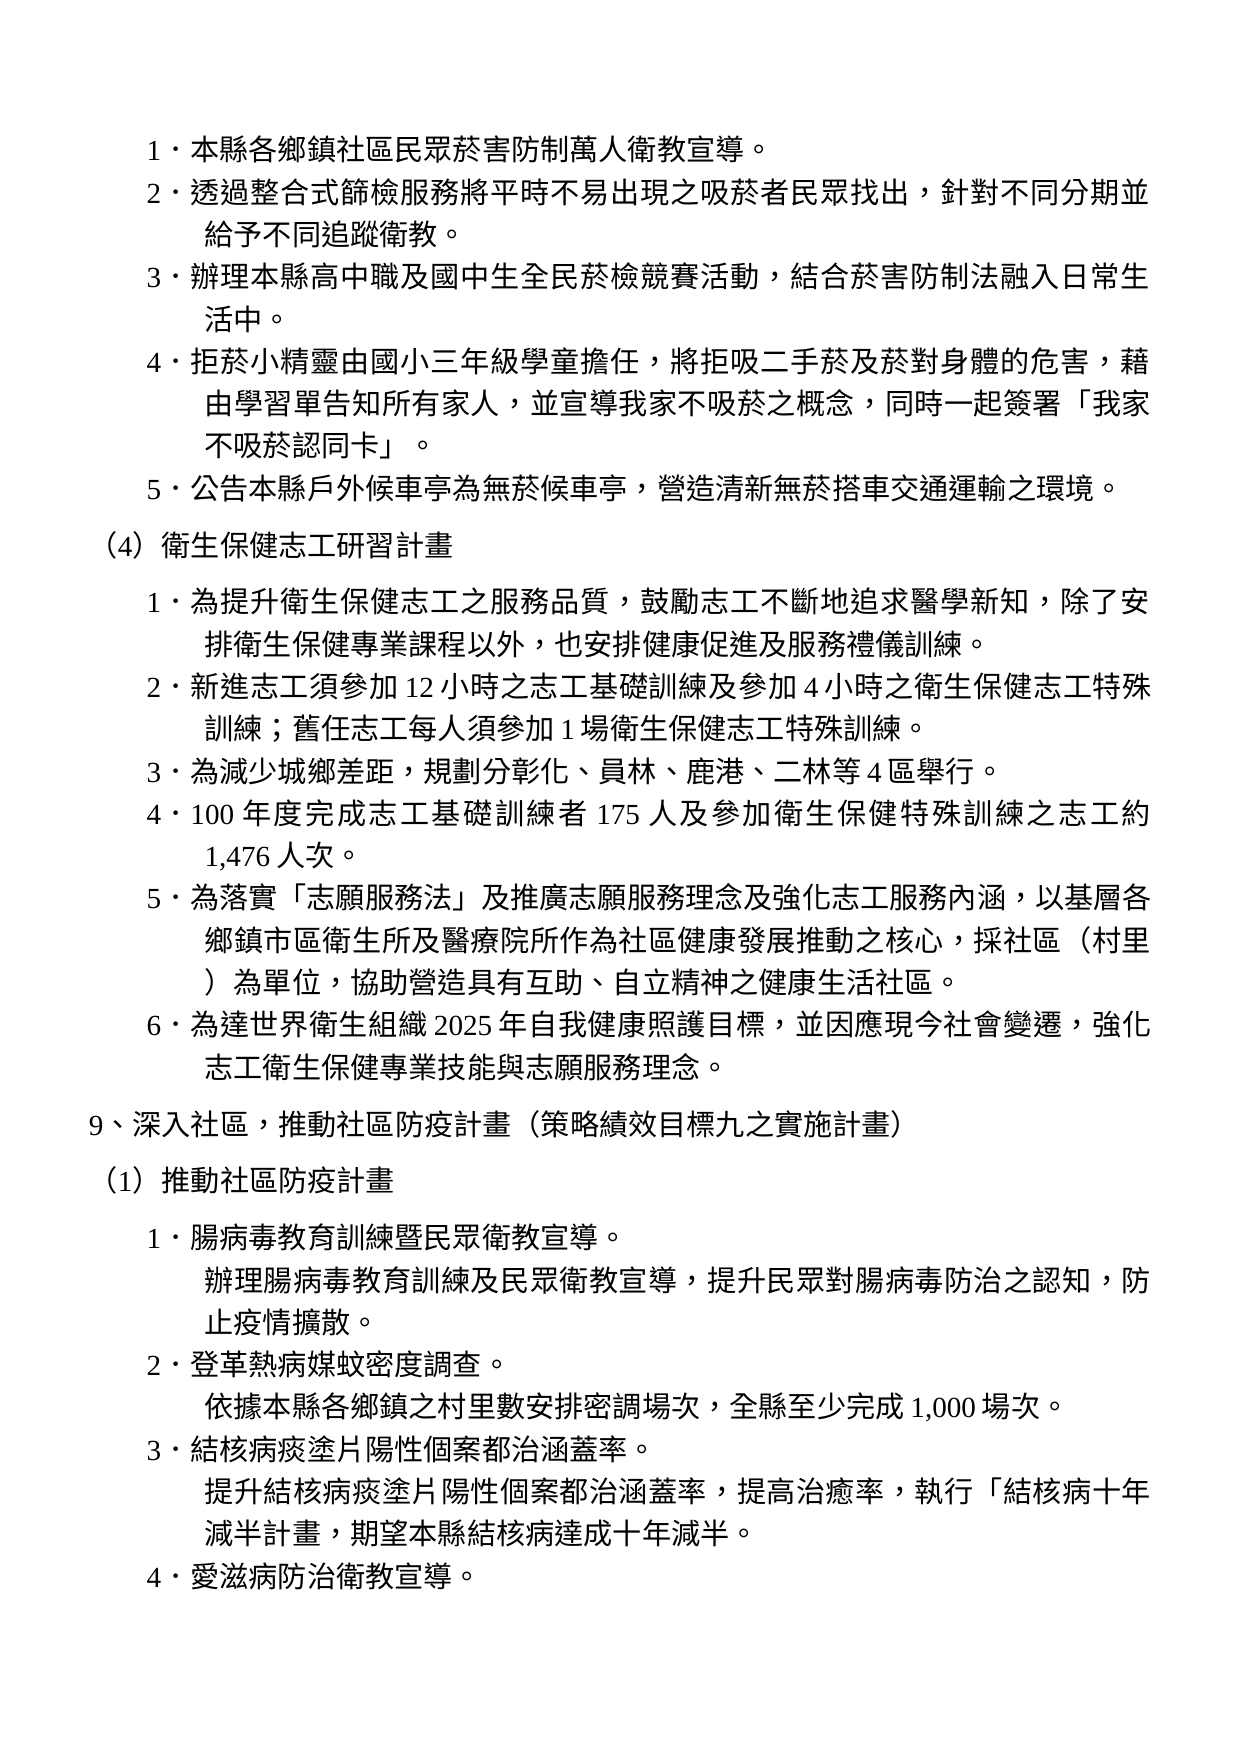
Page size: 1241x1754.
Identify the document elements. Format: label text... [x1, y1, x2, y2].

text 提升結核病痰塗片陽性個案都治涵蓋率，提高治癒率，執行「結核病十年減半計畫，期望本縣結核病達成十年減半。 [204, 1469, 1152, 1553]
list 拒菸小精靈由國小三年級學童擔任，將拒吸二手菸及菸對身體的危害，藉由學習單告知所有家人，並宣導我家不吸菸之概念，同時一起簽署「我家不吸菸認同卡」。 [146, 338, 1152, 465]
list 為減少城鄉差距，規劃分彰化、員林、鹿港、二林等4區舉行。 [146, 748, 1152, 791]
list 辦理本縣高中職及國中生全民菸檢競賽活動，結合菸害防制法融入日常生活中。 [146, 254, 1152, 338]
list 結核病痰塗片陽性個案都治涵蓋率。 [146, 1426, 1152, 1469]
list 透過整合式篩檢服務將平時不易出現之吸菸者民眾找出，針對不同分期並給予不同追蹤衛教。 [146, 169, 1152, 254]
list 公告本縣戶外候車亭為無菸候車亭，營造清新無菸搭車交通運輸之環境。 [146, 465, 1152, 508]
list 深入社區，推動社區防疫計畫（策略績效目標九之實施計畫） [88, 1101, 1152, 1143]
list 愛滋病防治衛教宣導。 [146, 1553, 1152, 1596]
list 為落實「志願服務法」及推廣志願服務理念及強化志工服務內涵，以基層各鄉鎮市區衛生所及醫療院所作為社區健康發展推動之核心，採社區（村里）為單位，協助營造具有互助、自立精神之健康生活社區。 [146, 875, 1152, 1002]
list 本縣各鄉鎮社區民眾菸害防制萬人衛教宣導。 [146, 127, 1152, 169]
text 辦理腸病毒教育訓練及民眾衛教宣導，提升民眾對腸病毒防治之認知，防止疫情擴散。 [204, 1257, 1152, 1342]
list 新進志工須參加12小時之志工基礎訓練及參加4小時之衛生保健志工特殊訓練；舊任志工每人須參加1場衛生保健志工特殊訓練。 [146, 664, 1152, 748]
list 腸病毒教育訓練暨民眾衛教宣導。 [146, 1215, 1152, 1257]
list 登革熱病媒蚊密度調查。 [146, 1342, 1152, 1384]
list 100年度完成志工基礎訓練者175人及參加衛生保健特殊訓練之志工約1,476人次。 [146, 791, 1152, 875]
list 為提升衛生保健志工之服務品質，鼓勵志工不斷地追求醫學新知，除了安排衛生保健專業課程以外，也安排健康促進及服務禮儀訓練。 [146, 579, 1152, 664]
list 衛生保健志工研習計畫 [88, 522, 1152, 564]
list 為達世界衛生組織2025年自我健康照護目標，並因應現今社會變遷，強化志工衛生保健專業技能與志願服務理念。 [146, 1002, 1152, 1087]
text 依據本縣各鄉鎮之村里數安排密調場次，全縣至少完成1,000場次。 [204, 1384, 1152, 1426]
list 推動社區防疫計畫 [88, 1158, 1152, 1200]
